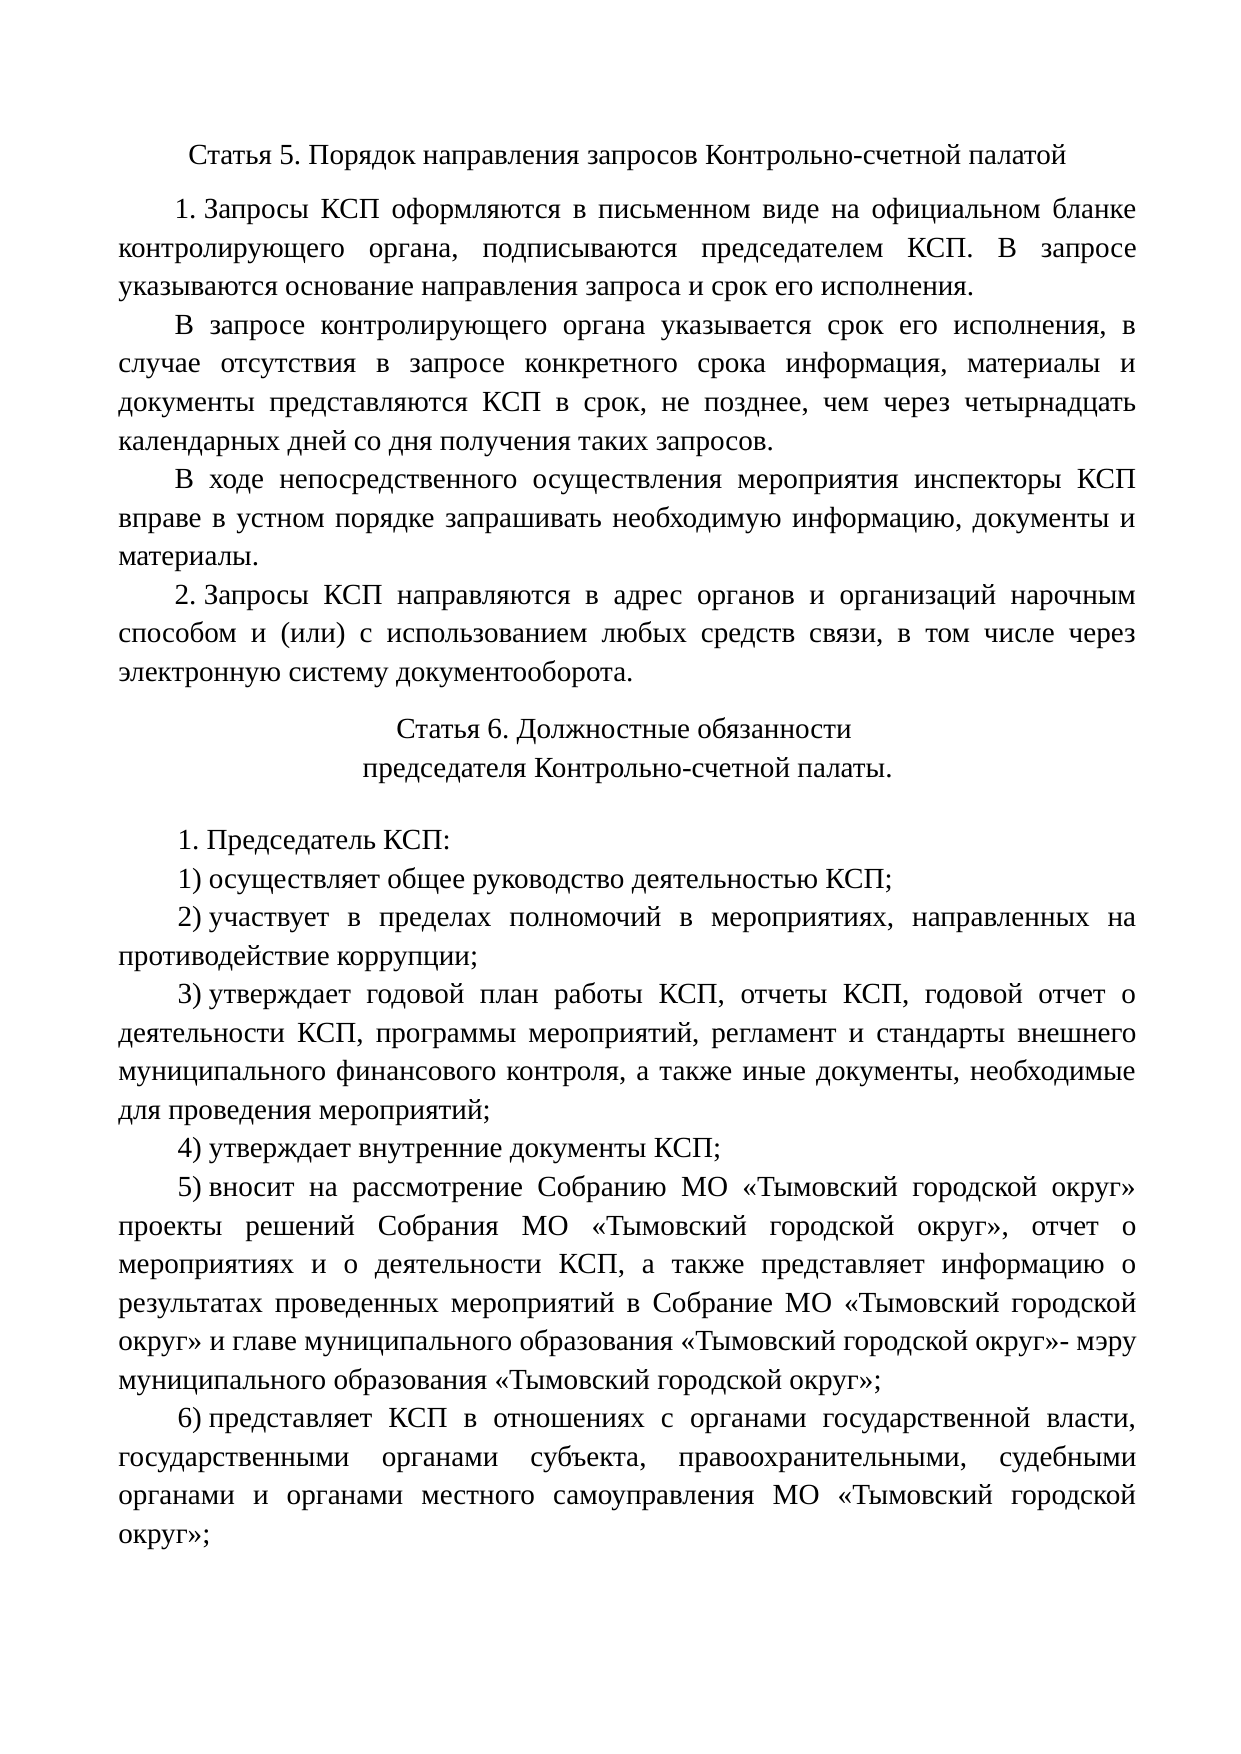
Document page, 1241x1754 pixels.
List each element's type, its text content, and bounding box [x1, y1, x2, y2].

text В ходе непосредственного осуществления мероприятия инспекторы КСП вправе в устном порядке запрашивать необходимую информацию, документы и материалы. [118, 461, 1137, 572]
text 1. Запросы КСП оформляются в письменном виде на официальном бланке контролирующего органа, подписываются председателем КСП. В запросе указываются основание направления запроса и срок его исполнения. [118, 191, 1137, 302]
text В запросе контролирующего органа указывается срок его исполнения, в случае отсутствия в запросе конкретного срока информация, материалы и документы представляются КСП в срок, не позднее, чем через четырнадцать календарных дней со дня получения таких запросов. [118, 307, 1137, 456]
text 1. Председатель КСП: [118, 822, 1137, 856]
text 2. Запросы КСП направляются в адрес органов и организаций нарочным способом и (или) с использованием любых средств связи, в том числе через электронную систему документооборота. [118, 577, 1137, 687]
text Статья 6. Должностные обязанности [118, 712, 1137, 745]
text 5) вносит на рассмотрение Собранию МО «Тымовский городской округ» проекты решений Собрания МО «Тымовский городской округ», отчет о мероприятиях и о деятельности КСП, а также представляет информацию о результатах проведенных мероприятий в Собрание МО «Тымовский городской округ» и главе муниципального образования «Тымовский городской округ»- мэру муниципального образования «Тымовский городской округ»; [118, 1169, 1137, 1395]
text председателя Контрольно-счетной палаты. [118, 750, 1137, 784]
text 2) участвует в пределах полномочий в мероприятиях, направленных на противодействие коррупции; [118, 899, 1137, 971]
text Статья 5. Порядок направления запросов Контрольно-счетной палатой [118, 137, 1137, 171]
text 3) утверждает годовой план работы КСП, отчеты КСП, годовой отчет о деятельности КСП, программы мероприятий, регламент и стандарты внешнего муниципального финансового контроля, а также иные документы, необходимые для проведения мероприятий; [118, 976, 1137, 1126]
text 4) утверждает внутренние документы КСП; [118, 1131, 1137, 1164]
text 1) осуществляет общее руководство деятельностью КСП; [118, 861, 1137, 894]
text 6) представляет КСП в отношениях с органами государственной власти, государственными органами субъекта, правоохранительными, судебными органами и органами местного самоуправления МО «Тымовский городской округ»; [118, 1400, 1137, 1549]
